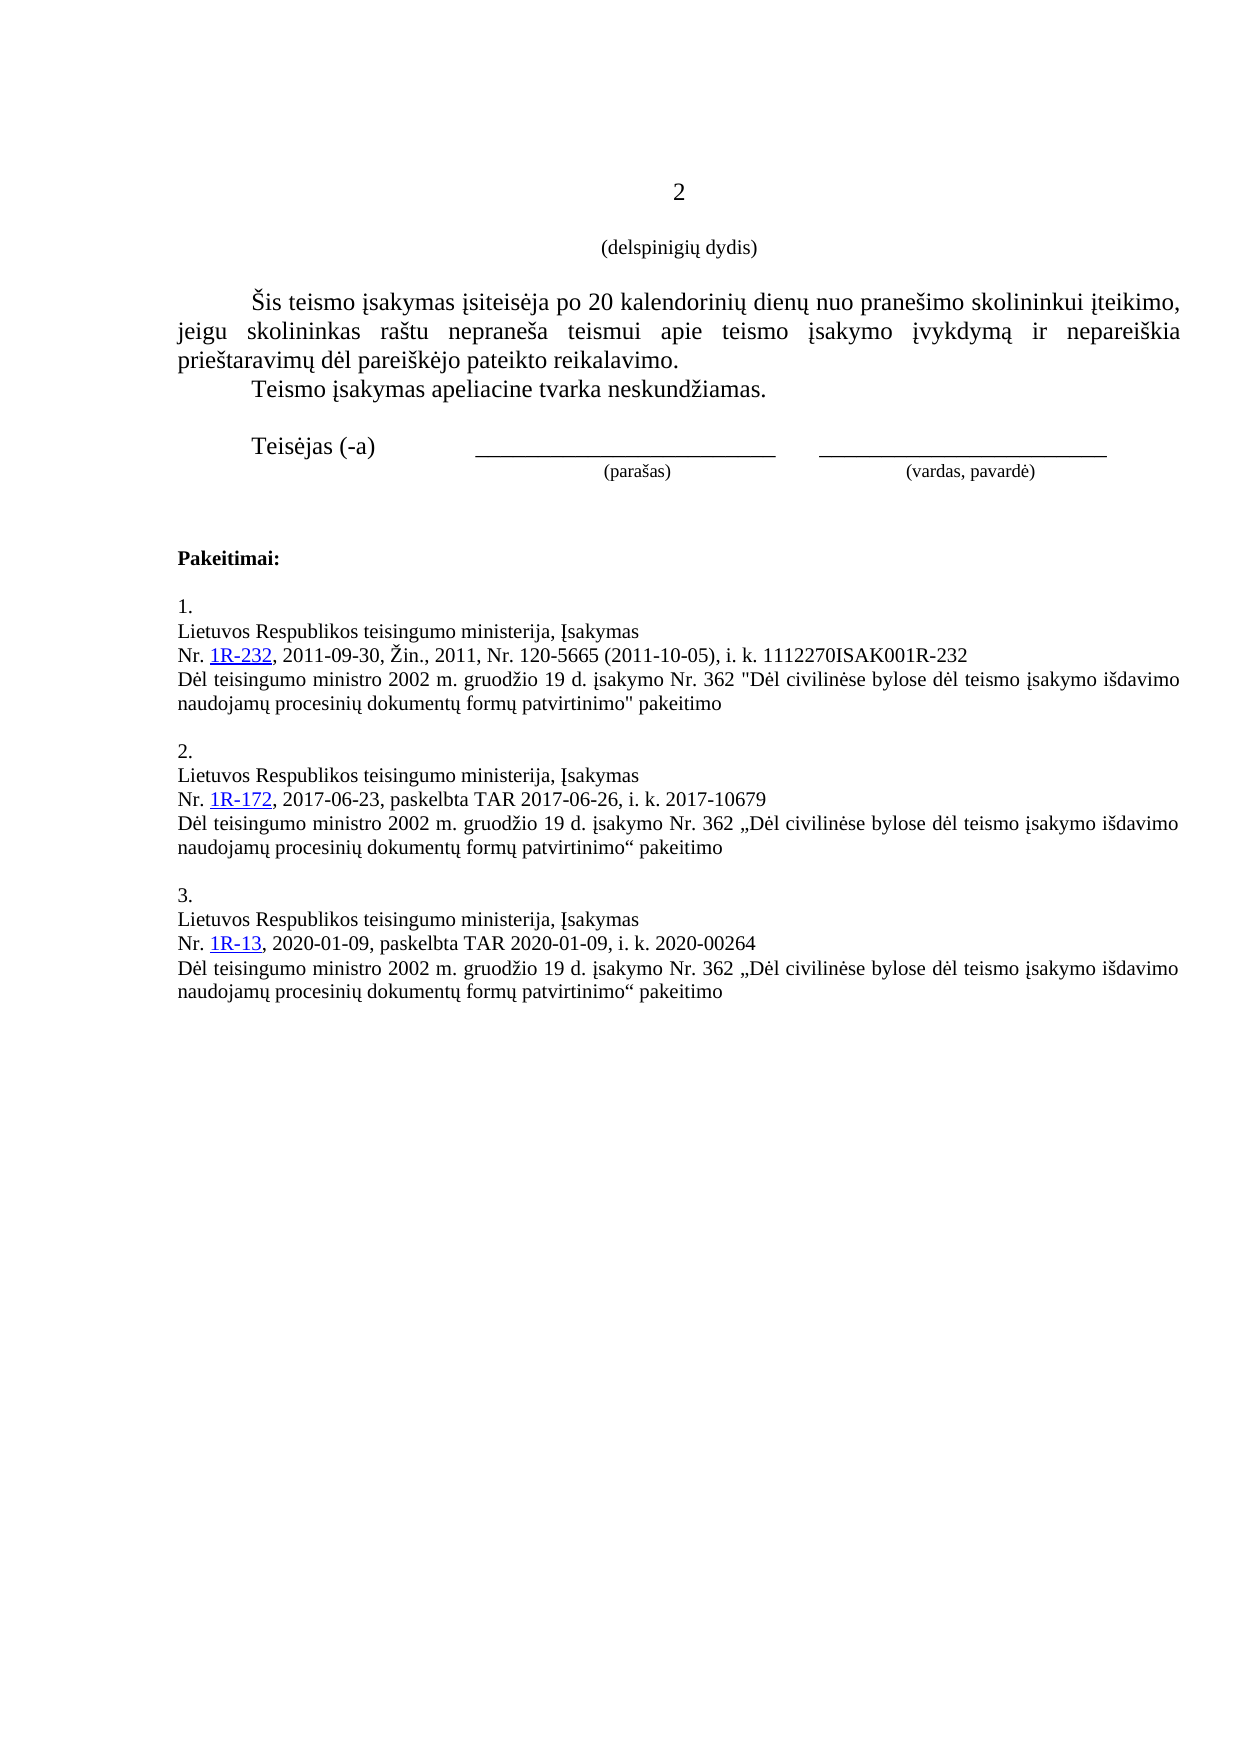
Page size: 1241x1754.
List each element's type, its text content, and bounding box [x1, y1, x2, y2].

text Dėl teisingumo ministro 2002 m. gruodžio 19 d. įsakymo Nr. 362 "Dėl civilinėse bylose dėl teismo įsakymo išdavimo naudojamų procesinių dokumentų formų patvirtinimo" pakeitimo [177, 667, 1181, 715]
text Nr. 1R-232, 2011-09-30, Žin., 2011, Nr. 120-5665 (2011-10-05), i. k. 1112270ISAK001R-232 [177, 643, 1181, 667]
text (delspinigių dydis) [177, 235, 1181, 259]
text Lietuvos Respublikos teisingumo ministerija, Įsakymas [177, 618, 1181, 643]
text (parašas) (vardas, pavardė) [177, 460, 1181, 493]
text Dėl teisingumo ministro 2002 m. gruodžio 19 d. įsakymo Nr. 362 „Dėl civilinėse bylose dėl teismo įsakymo išdavimo naudojamų procesinių dokumentų formų patvirtinimo“ pakeitimo [177, 955, 1181, 1003]
text 1. [177, 594, 1181, 618]
text Teisėjas (-a) ________________________ _______________________ [177, 431, 1181, 460]
text Pakeitimai: [177, 546, 1181, 570]
text 2. [177, 739, 1181, 763]
text Nr. 1R-13, 2020-01-09, paskelbta TAR 2020-01-09, i. k. 2020-00264 [177, 931, 1181, 955]
text Šis teismo įsakymas įsiteisėja po 20 kalendorinių dienų nuo pranešimo skolininkui įteikimo, jeigu skolininkas raštu nepraneša teismui apie teismo įsakymo įvykdymą ir nepareiškia prieštaravimų dėl pareiškėjo pateikto reikalavimo. [177, 287, 1181, 374]
text Lietuvos Respublikos teisingumo ministerija, Įsakymas [177, 907, 1181, 931]
text Teismo įsakymas apeliacine tvarka neskundžiamas. [177, 374, 1181, 402]
text Dėl teisingumo ministro 2002 m. gruodžio 19 d. įsakymo Nr. 362 „Dėl civilinėse bylose dėl teismo įsakymo išdavimo naudojamų procesinių dokumentų formų patvirtinimo“ pakeitimo [177, 811, 1181, 859]
text Lietuvos Respublikos teisingumo ministerija, Įsakymas [177, 763, 1181, 787]
text Nr. 1R-172, 2017-06-23, paskelbta TAR 2017-06-26, i. k. 2017-10679 [177, 787, 1181, 811]
text 3. [177, 883, 1181, 907]
